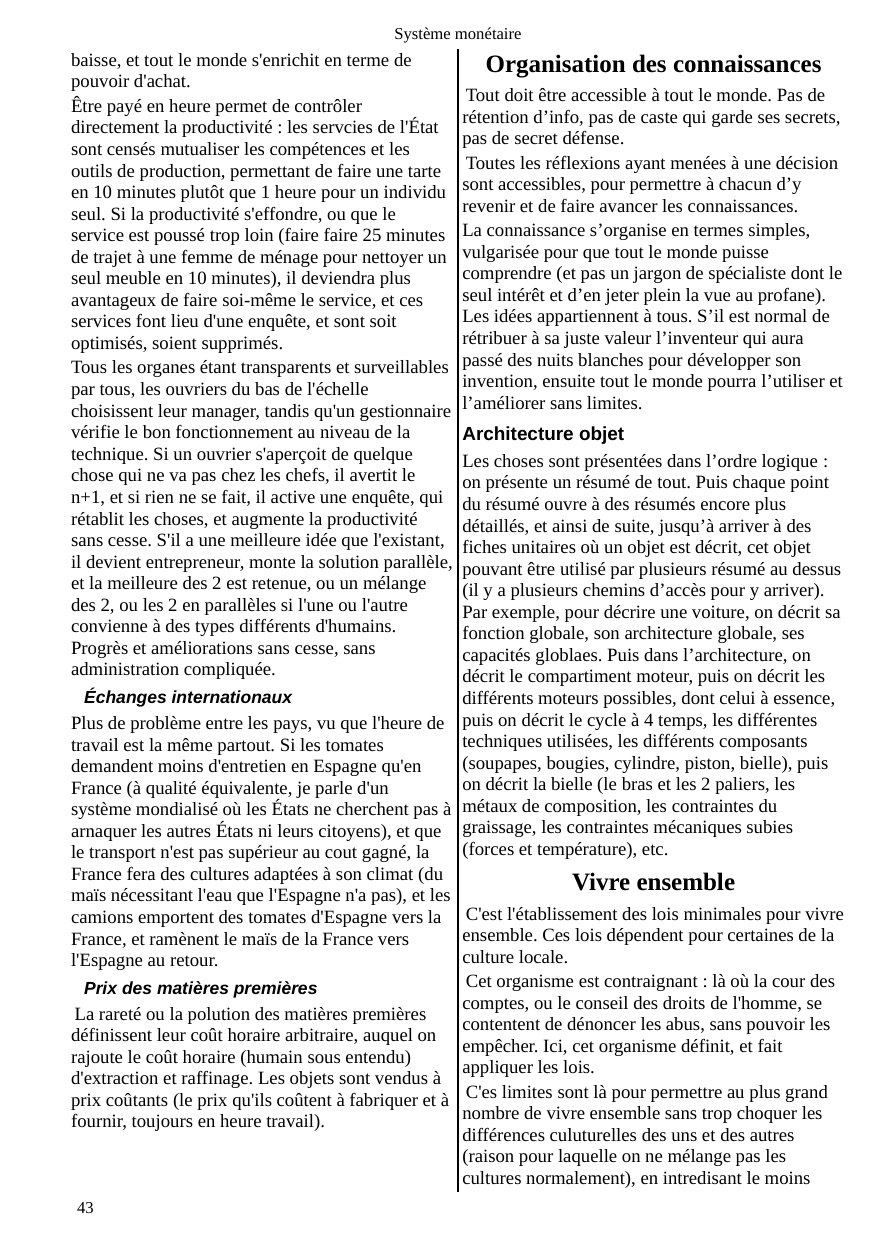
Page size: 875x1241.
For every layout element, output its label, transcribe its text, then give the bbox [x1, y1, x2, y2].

text Les idées appartiennent à tous. S’il est normal de rétribuer à sa juste valeur l’inventeur qui aura passé des nuits blanches pour développer son invention, ensuite tout le monde pourra l’utiliser et l’améliorer sans limites. [462, 305, 844, 413]
text Par exemple, pour décrire une voiture, on décrit sa fonction globale, son architecture globale, ses capacités globlaes. Puis dans l’architecture, on décrit le compartiment moteur, puis on décrit les différents moteurs possibles, dont celui à essence, puis on décrit le cycle à 4 temps, les différentes techniques utilisées, les différents composants (soupapes, bougies, cylindre, piston, bielle), puis on décrit la bielle (le bras et les 2 paliers, les métaux de composition, les contraintes du graissage, les contraintes mécaniques subies (forces et température), etc. [462, 601, 844, 859]
text Toutes les réflexions ayant menées à une décision sont accessibles, pour permettre à chacun d’y revenir et de faire avancer les connaissances. [462, 152, 844, 216]
subtitle Organisation des connaissances [462, 49, 844, 77]
text baisse, et tout le monde s'enrichit en terme de pouvoir d'achat. [71, 49, 453, 92]
subtitle Prix des matières premières [84, 978, 453, 998]
text Cet organisme est contraignant : là où la cour des comptes, ou le conseil des droits de l'homme, se contentent de dénoncer les abus, sans pouvoir les empêcher. Ici, cet organisme définit, et fait appliquer les lois. [462, 970, 844, 1078]
text Être payé en heure permet de contrôler directement la productivité : les servcies de l'État sont censés mutualiser les compétences et les outils de production, permettant de faire une tarte en 10 minutes plutôt que 1 heure pour un individu seul. Si la productivité s'effondre, ou que le service est poussé trop loin (faire faire 25 minutes de trajet à une femme de ménage pour nettoyer un seul meuble en 10 minutes), il deviendra plus avantageux de faire soi-même le service, et ces services font lieu d'une enquête, et sont soit optimisés, soient supprimés. [71, 95, 453, 353]
text C'est l'établissement des lois minimales pour vivre ensemble. Ces lois dépendent pour certaines de la culture locale. [462, 902, 844, 967]
text Tous les organes étant transparents et surveillables par tous, les ouvriers du bas de l'échelle choisissent leur manager, tandis qu'un gestionnaire vérifie le bon fonctionnement au niveau de la technique. Si un ouvrier s'aperçoit de quelque chose qui ne va pas chez les chefs, il avertit le n+1, et si rien ne se fait, il active une enquête, qui rétablit les choses, et augmente la productivité sans cesse. S'il a une meilleure idée que l'existant, il devient entrepreneur, monte la solution parallèle, et la meilleure des 2 est retenue, ou un mélange des 2, ou les 2 en parallèles si l'une ou l'autre convienne à des types différents d'humains. Progrès et améliorations sans cesse, sans administration compliquée. [71, 356, 453, 680]
text La connaissance s’organise en termes simples, vulgarisée pour que tout le monde puisse comprendre (et pas un jargon de spécialiste dont le seul intérêt et d’en jeter plein la vue au profane). [462, 219, 844, 305]
text Plus de problème entre les pays, vu que l'heure de travail est la même partout. Si les tomates demandent moins d'entretien en Espagne qu'en France (à qualité équivalente, je parle d'un système mondialisé où les États ne cherchent pas à arnaquer les autres États ni leurs citoyens), et que le transport n'est pas supérieur au cout gagné, la France fera des cultures adaptées à son climat (du maïs nécessitant l'eau que l'Espagne n'a pas), et les camions emportent des tomates d'Espagne vers la France, et ramènent le maïs de la France vers l'Espagne au retour. [71, 712, 453, 971]
text Tout doit être accessible à tout le monde. Pas de rétention d’info, pas de caste qui garde ses secrets, pas de secret défense. [462, 84, 844, 149]
subtitle Échanges internationaux [84, 687, 453, 708]
subtitle Vivre ensemble [462, 867, 844, 896]
text Les choses sont présentées dans l’ordre logique : on présente un résumé de tout. Puis chaque point du résumé ouvre à des résumés encore plus détaillés, et ainsi de suite, jusqu’à arriver à des fiches unitaires où un objet est décrit, cet objet pouvant être utilisé par plusieurs résumé au dessus (il y a plusieurs chemins d’accès pour y arriver). [462, 450, 844, 601]
subtitle Architecture objet [462, 422, 844, 444]
text La rareté ou la polution des matières premières définissent leur coût horaire arbitraire, auquel on rajoute le coût horaire (humain sous entendu) d'extraction et raffinage. Les objets sont vendus à prix coûtants (le prix qu'ils coûtent à fabriquer et à fournir, toujours en heure travail). [71, 1003, 453, 1132]
text C'es limites sont là pour permettre au plus grand nombre de vivre ensemble sans trop choquer les différences culuturelles des uns et des autres (raison pour laquelle on ne mélange pas les cultures normalement), en intredisant le moins [462, 1081, 844, 1188]
